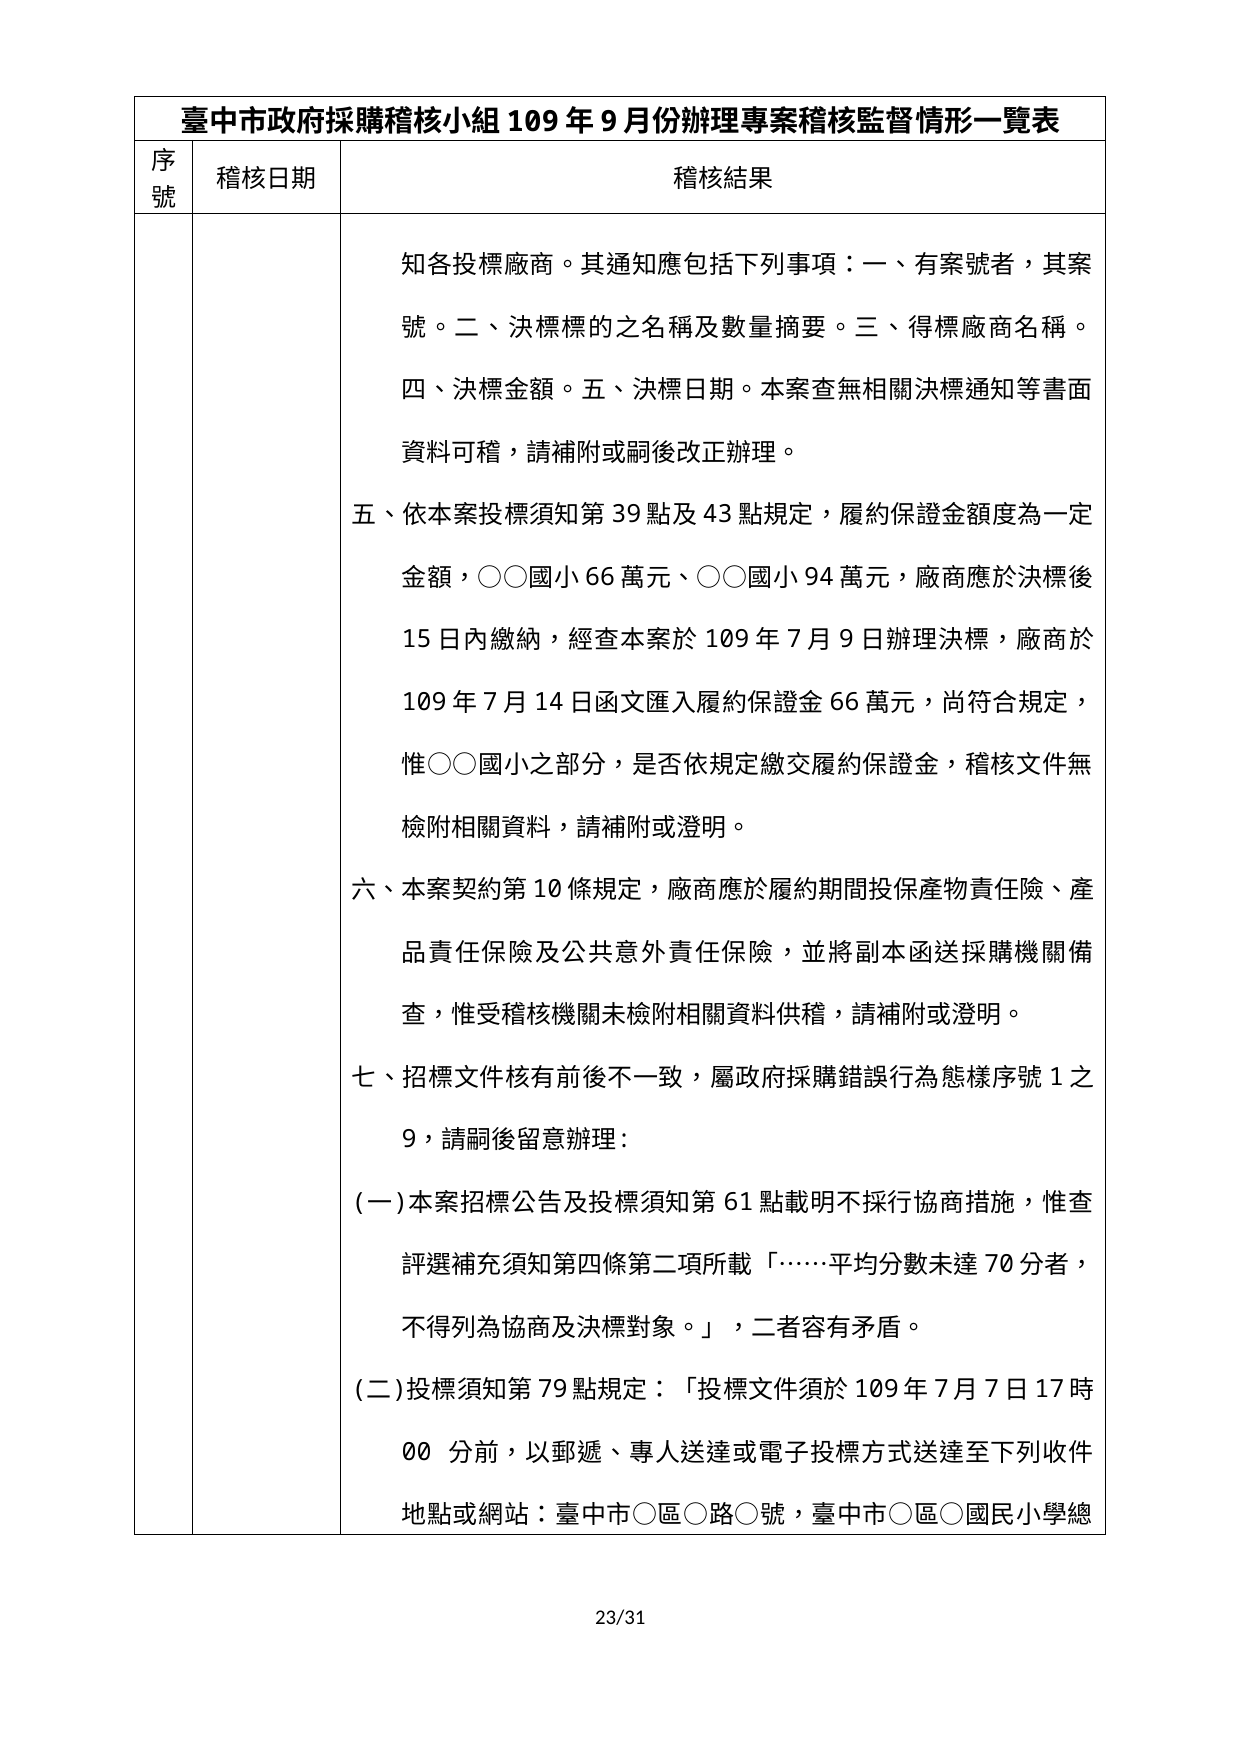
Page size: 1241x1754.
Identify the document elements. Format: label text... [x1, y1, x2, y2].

table_cell 稽核日期 [193, 141, 340, 213]
table_cell [193, 214, 340, 1534]
table_cell 知各投標廠商。其通知應包括下列事項：一、有案號者，其案號。二、決標標的之名稱及數量摘要。三、得標廠商名稱。四、決標金額。五、決標日期。本案查無相關決標通知等書面資料可稽，請補附或嗣後改正辦理。 五、依本案投標須知第39點及43點規定，履約保證金額度為一定金額，○○國小66萬元、○○國小94萬元，廠商應於決標後15日內繳納，經查本案於109年7月9日辦理決標，廠商於109年7月14日函文匯入履約保證金66萬元，尚符合規定，惟○○國小之部分，是否依規定繳交履約保證金，稽核文件無檢附相關資料，請補附或澄明。 六、本案契約第10條規定，廠商應於履約期間投保產物責任險、產品責任保險及公共意外責任保險，並將副本函送採購機關備查，惟受稽核機關未檢附相關資料供稽，請補附或澄明。 七、招標文件核有前後不一致，屬政府採購錯誤行為態樣序號1之9，請嗣後留意辦理: (一)本案招標公告及投標須知第61點載明不採行協商措施，惟查評選補充須知第四條第二項所載「……平均分數未達70分者，不得列為協商及決標對象。」，二者容有矛盾。 (二)投標須知第79點規定：「投標文件須於109年7月7日17時00 分前，以郵遞、專人送達或電子投標方式送達至下列收件地點或網站：臺中市○區○路○號，臺中市○區○國民小學總 [341, 214, 1105, 1534]
table_cell 序號 [135, 141, 192, 213]
table_header 臺中市政府採購稽核小組109年9月份辦理專案稽核監督情形一覽表 [135, 97, 1105, 140]
table_cell [135, 214, 192, 1534]
table_cell 稽核結果 [341, 141, 1105, 213]
